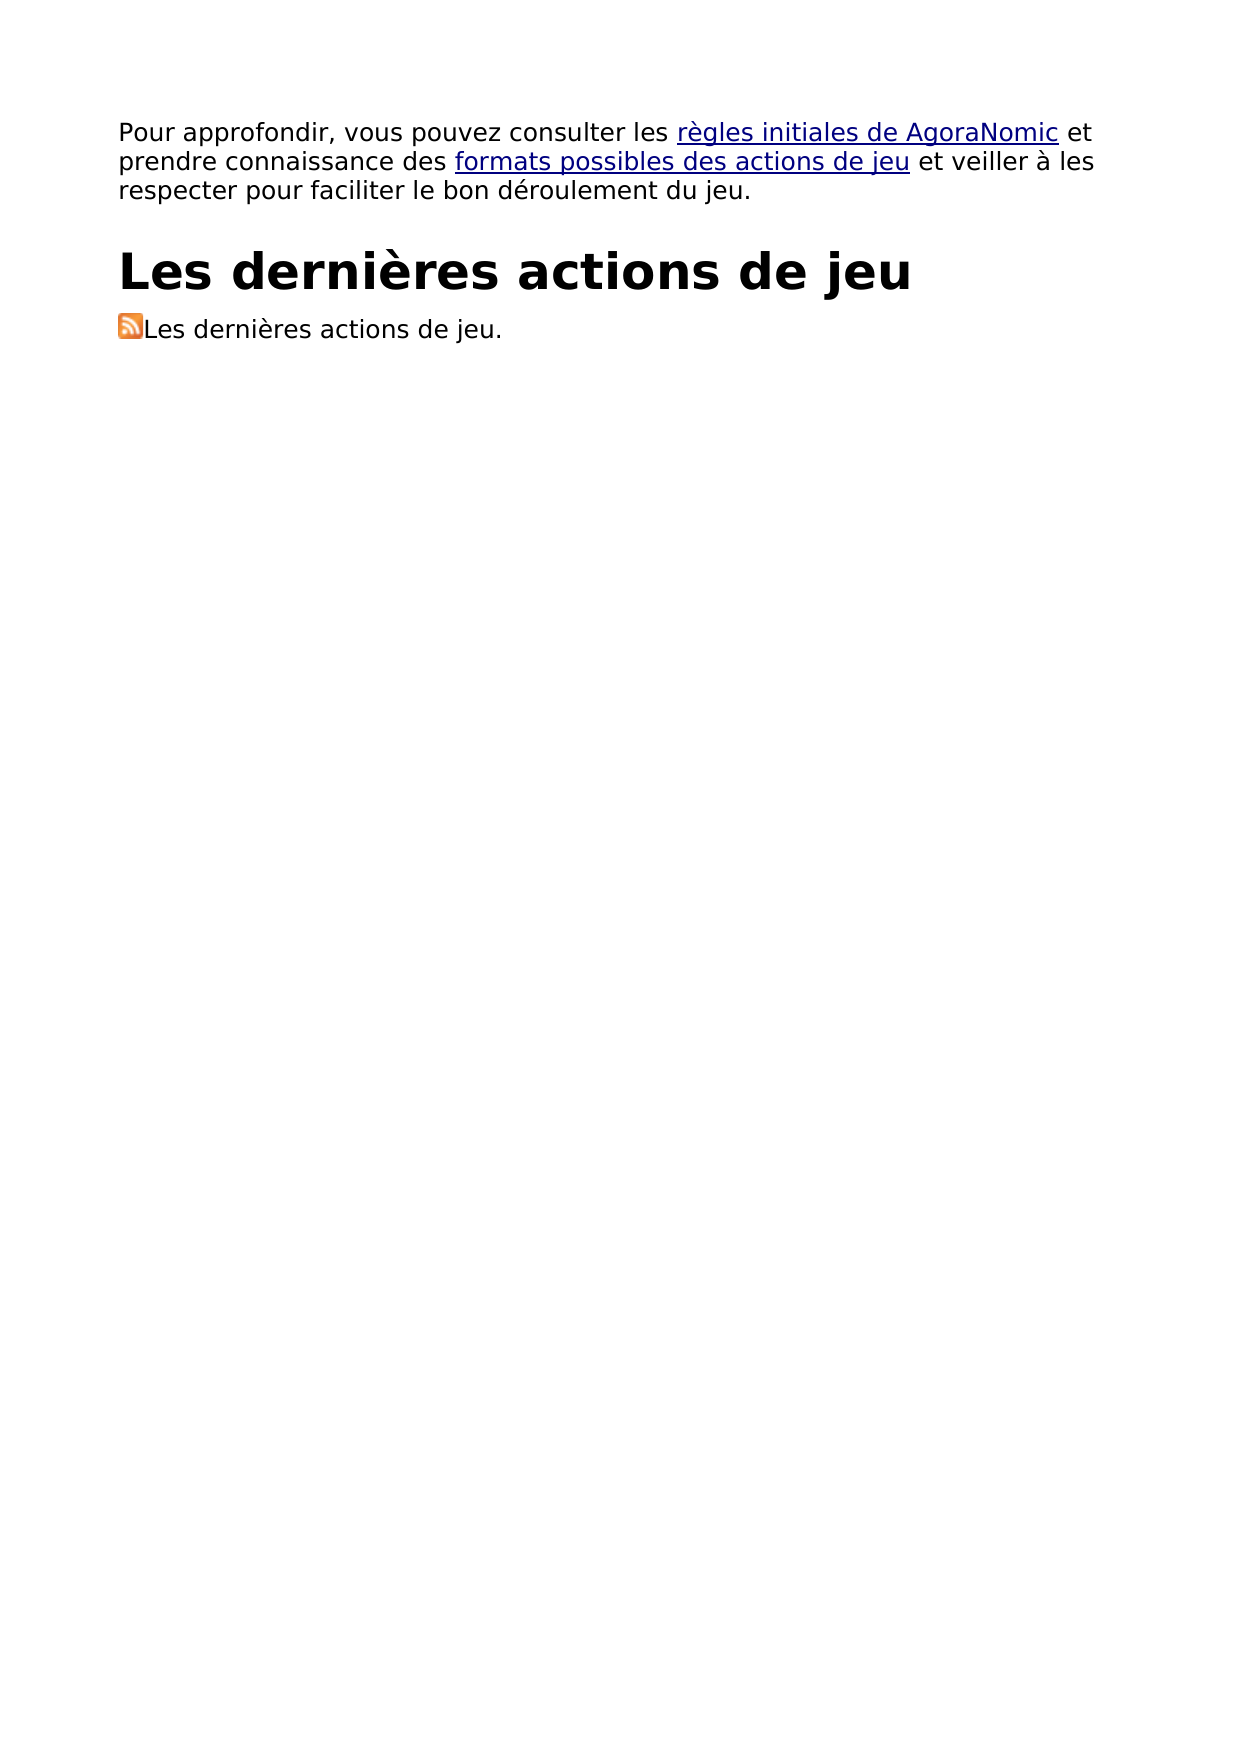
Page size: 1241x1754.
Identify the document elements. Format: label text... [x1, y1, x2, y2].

text Les dernières actions de jeu. [118, 314, 1122, 345]
picture [118, 313, 144, 339]
text Pour approfondir, vous pouvez consulter les règles initiales de AgoraNomic et prendre connaissance des formats possibles des actions de jeu et veiller à les respecter pour faciliter le bon déroulement du jeu. [118, 118, 1122, 206]
subtitle Les dernières actions de jeu [118, 243, 1122, 301]
